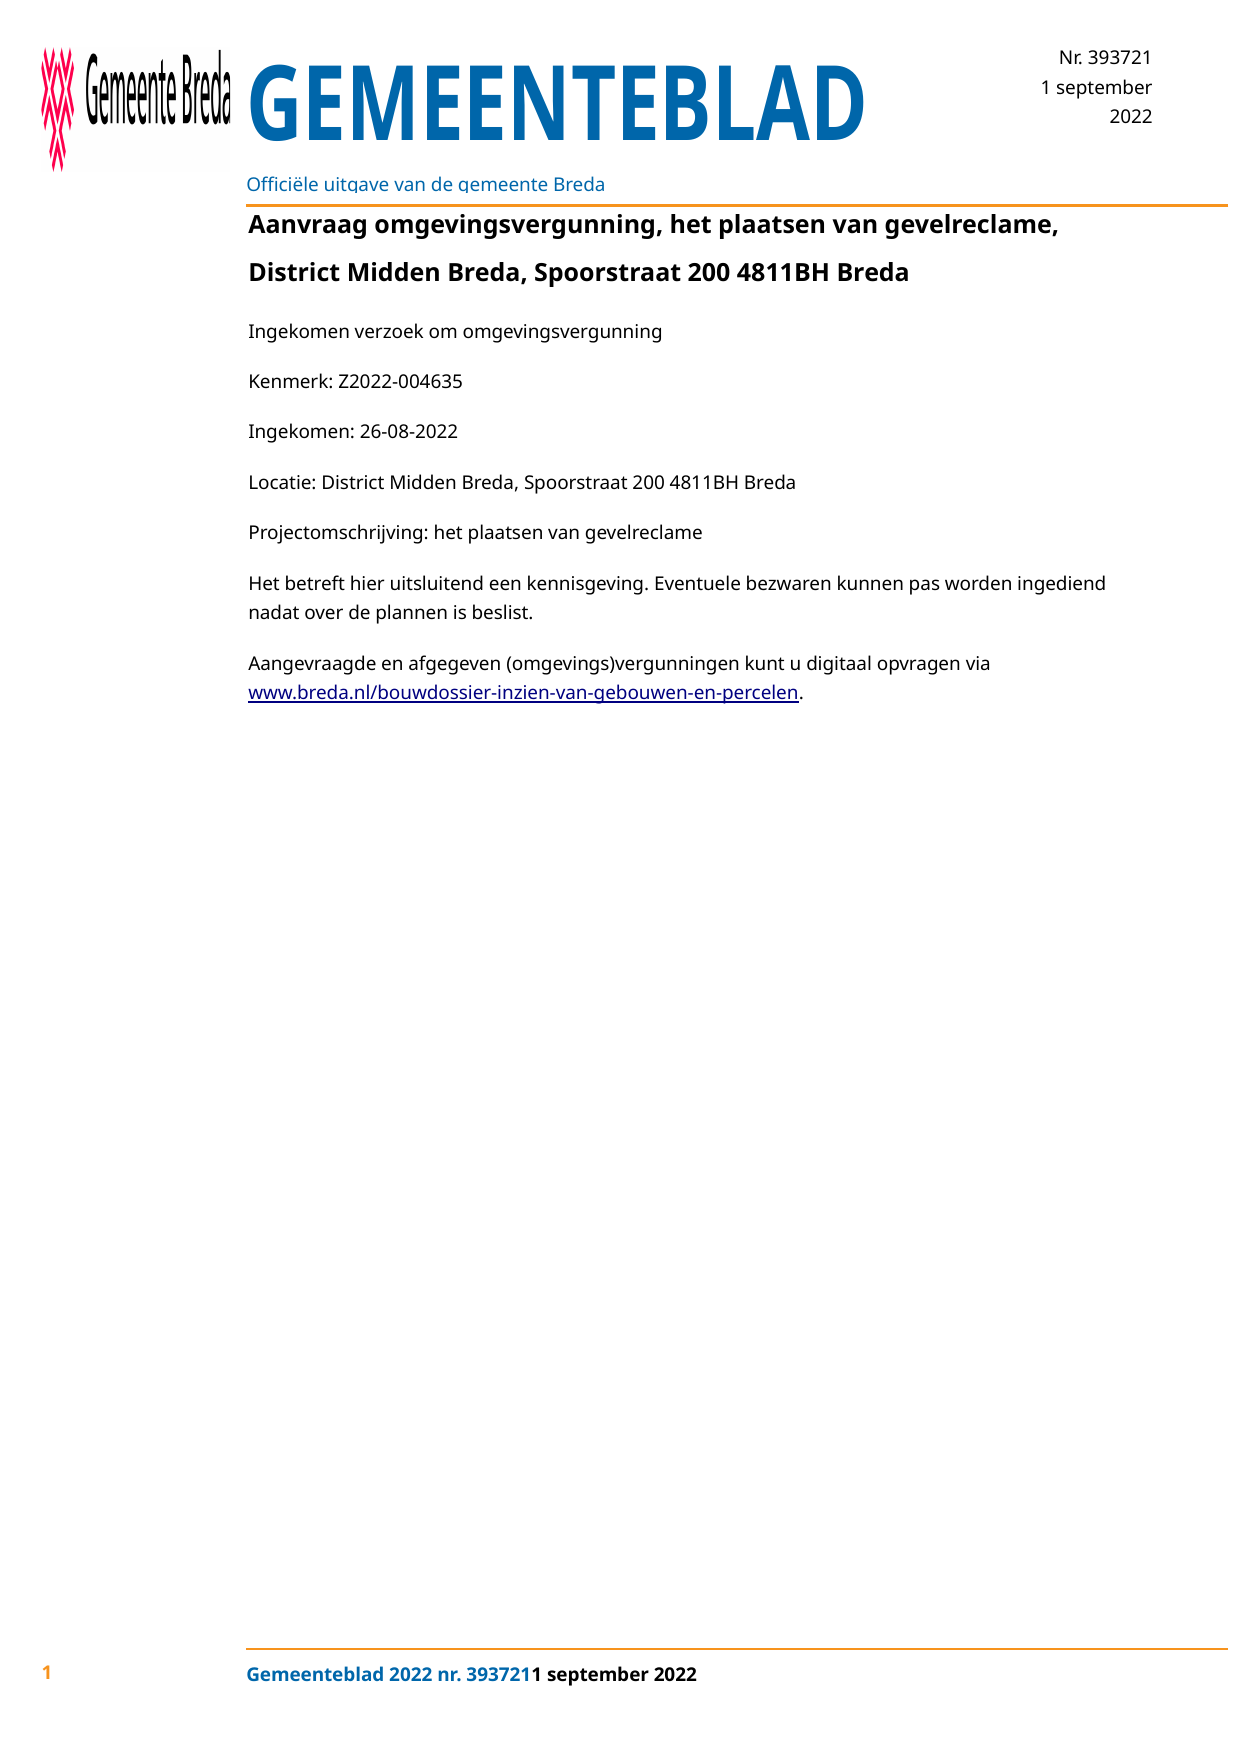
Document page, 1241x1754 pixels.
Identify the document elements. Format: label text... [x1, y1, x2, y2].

text Kenmerk: Z2022-004635 [248, 368, 1152, 394]
text Ingekomen verzoek om omgevingsvergunning [248, 318, 1152, 344]
picture [41, 47, 231, 172]
text Locatie: District Midden Breda, Spoorstraat 200 4811BH Breda [248, 469, 1152, 495]
text Projectomschrijving: het plaatsen van gevelreclame [248, 519, 1152, 545]
text Aangevraagde en afgegeven (omgevings)vergunningen kunt u digitaal opvragen via www.breda.nl/bouwdossier-inzien-van-gebouwen-en-percelen. [248, 650, 1152, 705]
text Het betreft hier uitsluitend een kennisgeving. Eventuele bezwaren kunnen pas worden ingediend nadat over de plannen is beslist. [248, 570, 1152, 625]
text Aanvraag omgevingsvergunning, het plaatsen van gevelreclame, District Midden Breda, Spoorstraat 200 4811BH Breda [248, 207, 1152, 288]
text Ingekomen: 26-08-2022 [248, 419, 1152, 444]
